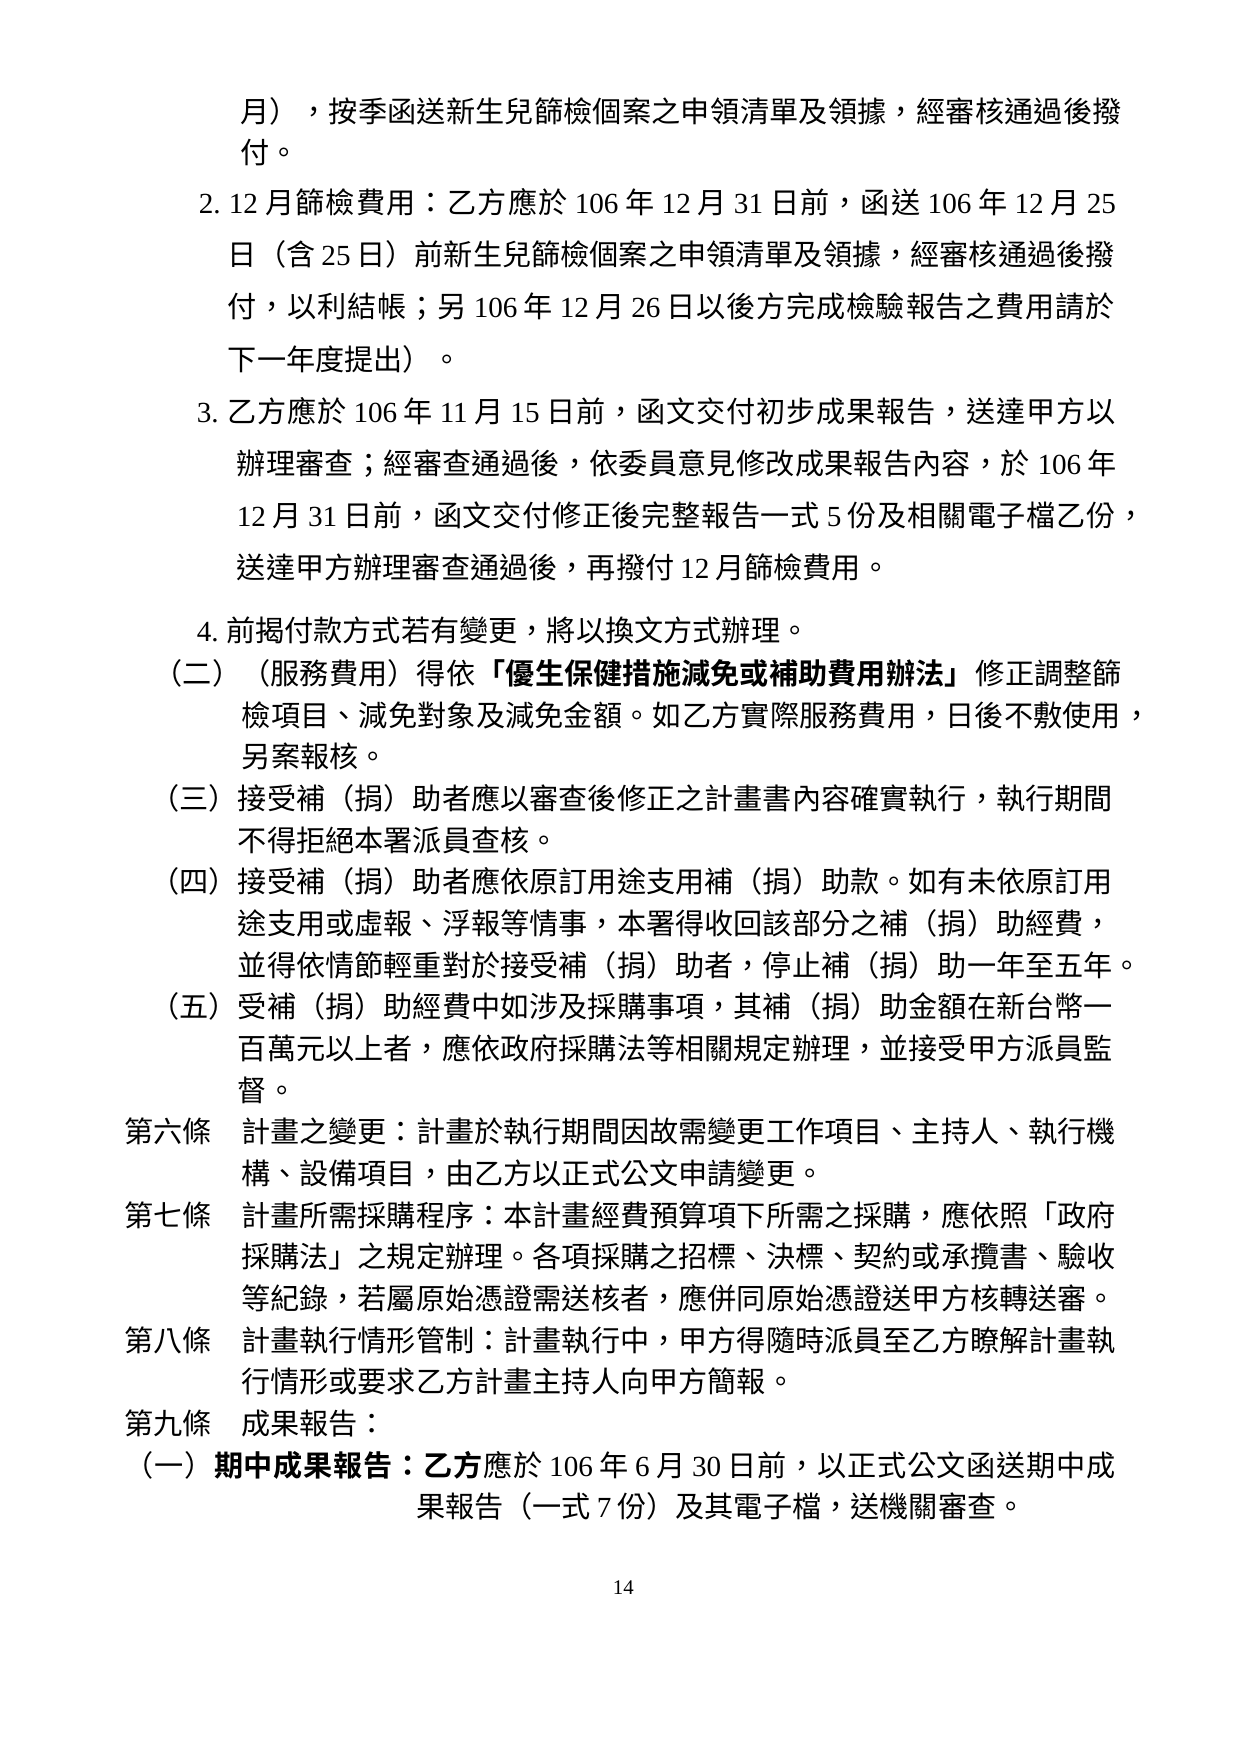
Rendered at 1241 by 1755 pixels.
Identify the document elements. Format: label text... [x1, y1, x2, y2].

text 4. 前揭付款方式若有變更，將以換文方式辦理。 [197, 601, 1122, 651]
text 第七條 計畫所需採購程序：本計畫經費預算項下所需之採購，應依照「政府採購法」之規定辦理。各項採購之招標、決標、契約或承攬書、驗收等紀錄，若屬原始憑證需送核者，應併同原始憑證送甲方核轉送審。 [124, 1193, 1122, 1318]
text 第八條 計畫執行情形管制：計畫執行中，甲方得隨時派員至乙方瞭解計畫執行情形或要求乙方計畫主持人向甲方簡報。 [124, 1318, 1122, 1401]
text 月），按季函送新生兒篩檢個案之申領清單及領據，經審核通過後撥付。 [197, 89, 1122, 172]
text （五）受補（捐）助經費中如涉及採購事項，其補（捐）助金額在新台幣一百萬元以上者，應依政府採購法等相關規定辦理，並接受甲方派員監督。 [150, 984, 1122, 1109]
text 第六條 計畫之變更：計畫於執行期間因故需變更工作項目、主持人、執行機構、設備項目，由乙方以正式公文申請變更。 [124, 1109, 1122, 1193]
text 3. 乙方應於106年11月15日前，函文交付初步成果報告，送達甲方以辦理審查；經審查通過後，依委員意見修改成果報告內容，於106年12月31日前，函文交付修正後完整報告一式5份及相關電子檔乙份，送達甲方辦理審查通過後，再撥付12月篩檢費用。 [197, 380, 1116, 589]
text 第九條 成果報告： [124, 1401, 1122, 1443]
text （二）（服務費用）得依「優生保健措施減免或補助費用辦法」修正調整篩檢項目、減免對象及減免金額。如乙方實際服務費用，日後不敷使用，另案報核。 [153, 651, 1122, 776]
text 2. 12月篩檢費用：乙方應於106年12月31日前，函送106年12月25日（含25日）前新生兒篩檢個案之申領清單及領據，經審核通過後撥付，以利結帳；另106年12月26日以後方完成檢驗報告之費用請於下一年度提出）。 [198, 172, 1116, 380]
text （一）期中成果報告：乙方應於106年6月30日前，以正式公文函送期中成果報告（一式7份）及其電子檔，送機關審查。 [124, 1443, 1116, 1526]
text （三）接受補（捐）助者應以審查後修正之計畫書內容確實執行，執行期間不得拒絕本署派員查核。 [150, 776, 1122, 859]
text （四）接受補（捐）助者應依原訂用途支用補（捐）助款。如有未依原訂用途支用或虛報、浮報等情事，本署得收回該部分之補（捐）助經費，並得依情節輕重對於接受補（捐）助者，停止補（捐）助一年至五年。 [150, 859, 1122, 984]
